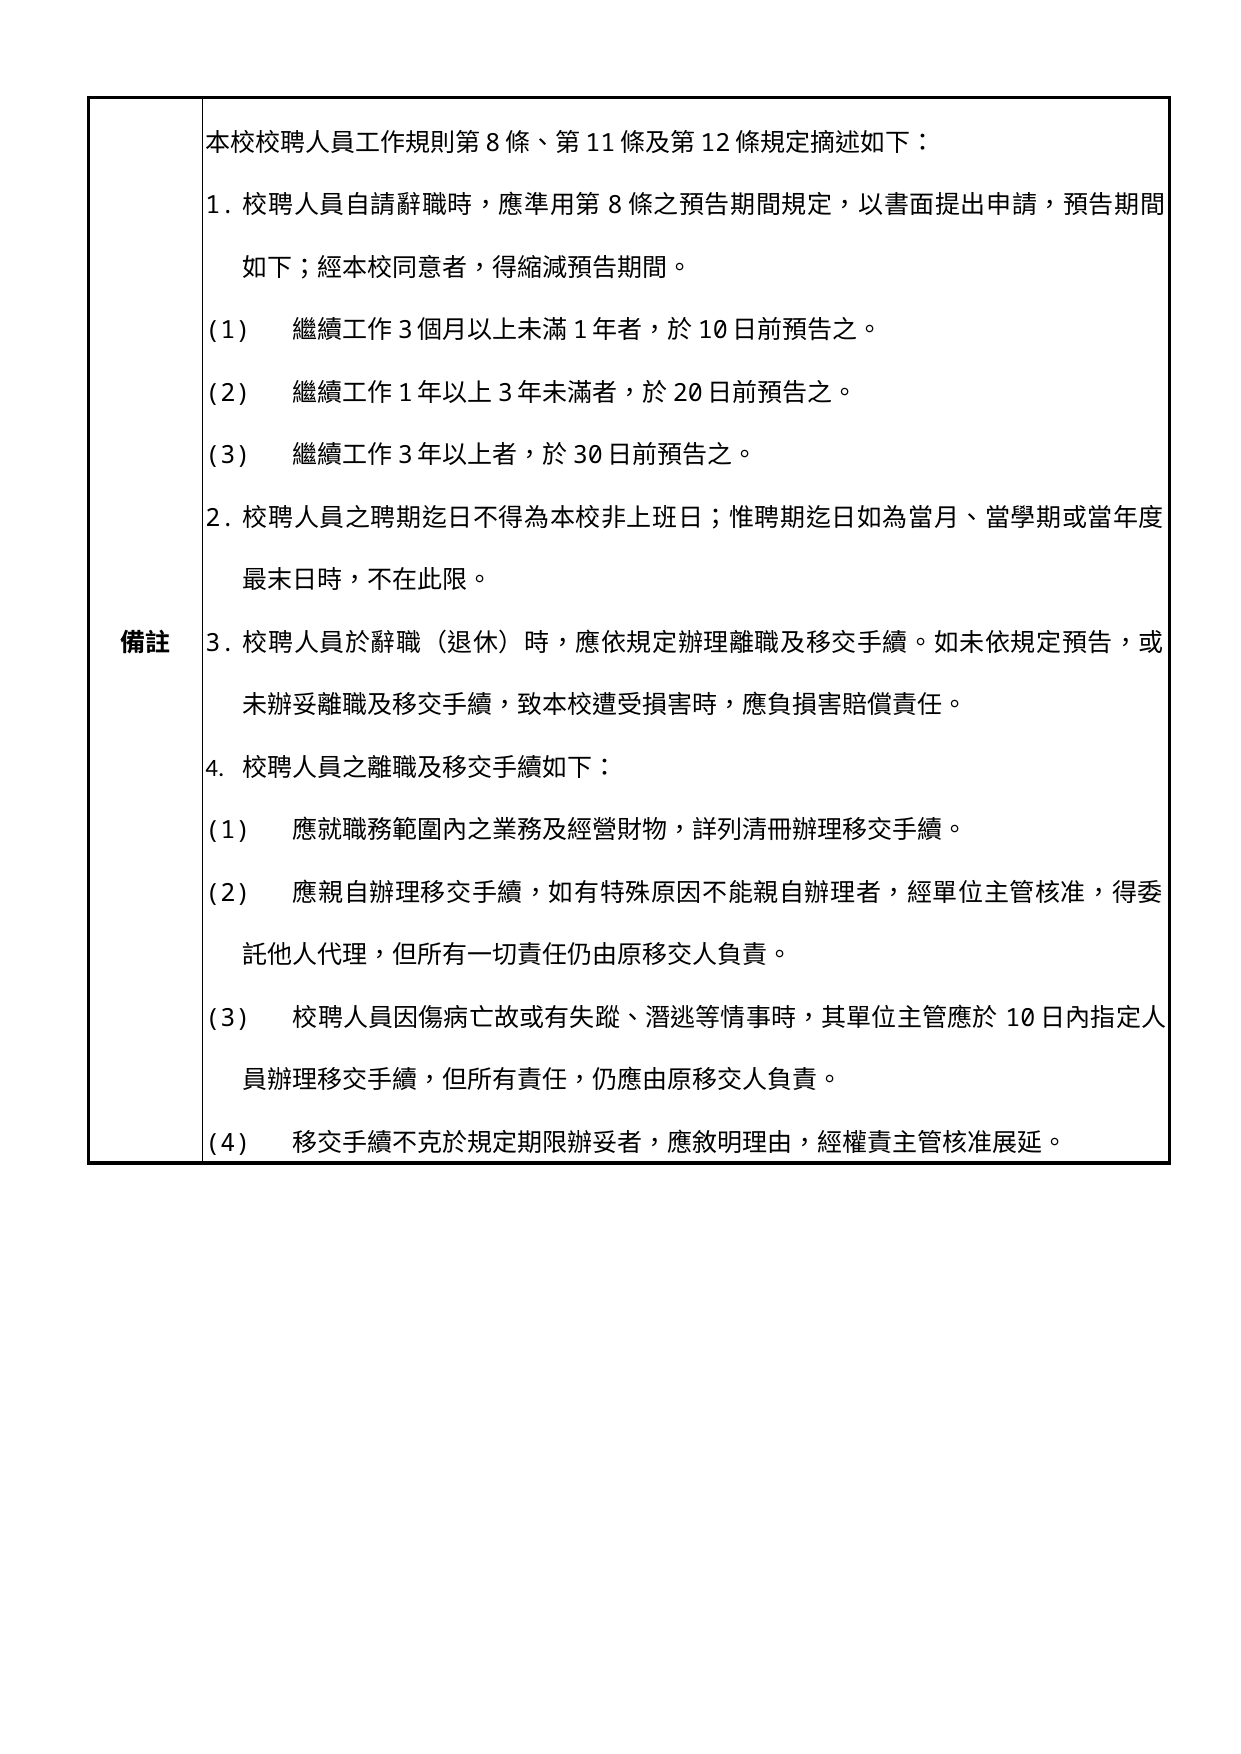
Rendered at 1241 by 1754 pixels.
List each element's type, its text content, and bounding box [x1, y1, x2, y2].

table_cell 備註 [90, 99, 202, 1161]
table_cell 本校校聘人員工作規則第8條、第11條及第12條規定摘述如下： 校聘人員自請辭職時，應準用第8條之預告期間規定，以書面提出申請，預告期間如下；經本校同意者，得縮減預告期間。 繼續工作3個月以上未滿1年者，於10日前預告之。 繼續工作1年以上3年未滿者，於20日前預告之。 繼續工作3年以上者，於30日前預告之。 校聘人員之聘期迄日不得為本校非上班日；惟聘期迄日如為當月、當學期或當年度最末日時，不在此限。 校聘人員於辭職（退休）時，應依規定辦理離職及移交手續。如未依規定預告，或未辦妥離職及移交手續，致本校遭受損害時，應負損害賠償責任。 校聘人員之離職及移交手續如下： 應就職務範圍內之業務及經營財物，詳列清冊辦理移交手續。 應親自辦理移交手續，如有特殊原因不能親自辦理者，經單位主管核准，得委託他人代理，但所有一切責任仍由原移交人負責。 校聘人員因傷病亡故或有失蹤、潛逃等情事時，其單位主管應於10日內指定人員辦理移交手續，但所有責任，仍應由原移交人負責。 移交手續不克於規定期限辦妥者，應敘明理由，經權責主管核准展延。 [203, 99, 1168, 1161]
